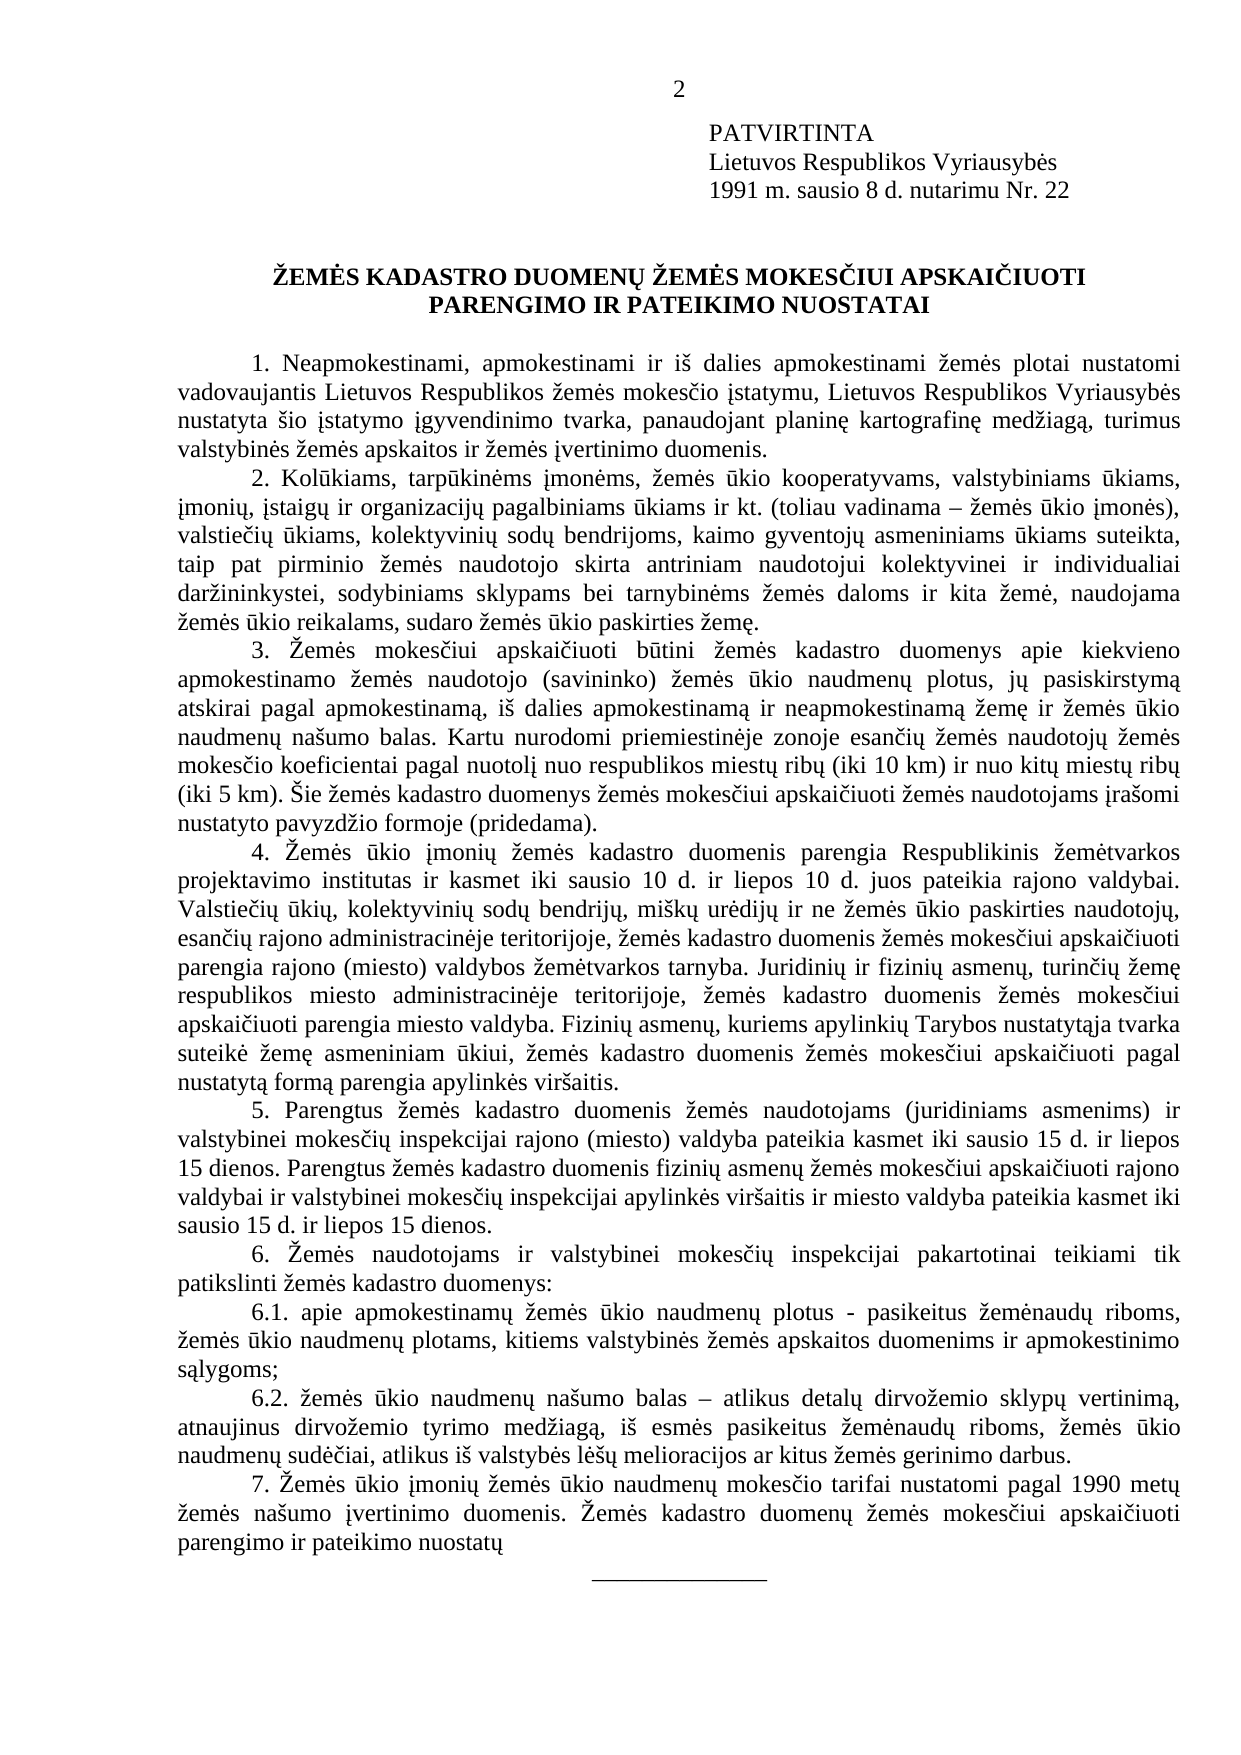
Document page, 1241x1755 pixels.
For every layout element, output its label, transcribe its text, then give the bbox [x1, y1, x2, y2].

text 6.2. žemės ūkio naudmenų našumo balas – atlikus detalų dirvožemio sklypų vertinimą, atnaujinus dirvožemio tyrimo medžiagą, iš esmės pasikeitus žemėnaudų riboms, žemės ūkio naudmenų sudėčiai, atlikus iš valstybės lėšų melioracijos ar kitus žemės gerinimo darbus. [177, 1383, 1181, 1469]
text 2. Kolūkiams, tarpūkinėms įmonėms, žemės ūkio kooperatyvams, valstybiniams ūkiams, įmonių, įstaigų ir organizacijų pagalbiniams ūkiams ir kt. (toliau vadinama – žemės ūkio įmonės), valstiečių ūkiams, kolektyvinių sodų bendrijoms, kaimo gyventojų asmeniniams ūkiams suteikta, taip pat pirminio žemės naudotojo skirta antriniam naudotojui kolektyvinei ir individualiai daržininkystei, sodybiniams sklypams bei tarnybinėms žemės daloms ir kita žemė, naudojama žemės ūkio reikalams, sudaro žemės ūkio paskirties žemę. [177, 463, 1181, 636]
text ______________ [177, 1556, 1181, 1584]
text 7. Žemės ūkio įmonių žemės ūkio naudmenų mokesčio tarifai nustatomi pagal 1990 metų žemės našumo įvertinimo duomenis. Žemės kadastro duomenų žemės mokesčiui apskaičiuoti parengimo ir pateikimo nuostatų [177, 1469, 1181, 1556]
text 5. Parengtus žemės kadastro duomenis žemės naudotojams (juridiniams asmenims) ir valstybinei mokesčių inspekcijai rajono (miesto) valdyba pateikia kasmet iki sausio 15 d. ir liepos 15 dienos. Parengtus žemės kadastro duomenis fizinių asmenų žemės mokesčiui apskaičiuoti rajono valdybai ir valstybinei mokesčių inspekcijai apylinkės viršaitis ir miesto valdyba pateikia kasmet iki sausio 15 d. ir liepos 15 dienos. [177, 1096, 1181, 1239]
text 6.1. apie apmokestinamų žemės ūkio naudmenų plotus - pasikeitus žemėnaudų riboms, žemės ūkio naudmenų plotams, kitiems valstybinės žemės apskaitos duomenims ir apmokestinimo sąlygoms; [177, 1297, 1181, 1383]
text Žemės kadastro duomenų žemės mokesčiui apskaičiuoti [177, 262, 1181, 291]
text PATVIRTINTA [634, 118, 1181, 147]
text 6. Žemės naudotojams ir valstybinei mokesčių inspekcijai pakartotinai teikiami tik patikslinti žemės kadastro duomenys: [177, 1239, 1181, 1297]
text 1991 m. sausio 8 d. nutarimu Nr. 22 [177, 176, 1181, 204]
text 1. Neapmokestinami, apmokestinami ir iš dalies apmokestinami žemės plotai nustatomi vadovaujantis Lietuvos Respublikos žemės mokesčio įstatymu, Lietuvos Respublikos Vyriausybės nustatyta šio įstatymo įgyvendinimo tvarka, panaudojant planinę kartografinę medžiagą, turimus valstybinės žemės apskaitos ir žemės įvertinimo duomenis. [177, 348, 1181, 463]
text 4. Žemės ūkio įmonių žemės kadastro duomenis parengia Respublikinis žemėtvarkos projektavimo institutas ir kasmet iki sausio 10 d. ir liepos 10 d. juos pateikia rajono valdybai. Valstiečių ūkių, kolektyvinių sodų bendrijų, miškų urėdijų ir ne žemės ūkio paskirties naudotojų, esančių rajono administracinėje teritorijoje, žemės kadastro duomenis žemės mokesčiui apskaičiuoti parengia rajono (miesto) valdybos žemėtvarkos tarnyba. Juridinių ir fizinių asmenų, turinčių žemę respublikos miesto administracinėje teritorijoje, žemės kadastro duomenis žemės mokesčiui apskaičiuoti parengia miesto valdyba. Fizinių asmenų, kuriems apylinkių Tarybos nustatytąja tvarka suteikė žemę asmeniniam ūkiui, žemės kadastro duomenis žemės mokesčiui apskaičiuoti pagal nustatytą formą parengia apylinkės viršaitis. [177, 837, 1181, 1096]
text Lietuvos Respublikos Vyriausybės [177, 147, 1181, 176]
text parengimo ir pateikimo nuostatai [177, 291, 1181, 319]
text 3. Žemės mokesčiui apskaičiuoti būtini žemės kadastro duomenys apie kiekvieno apmokestinamo žemės naudotojo (savininko) žemės ūkio naudmenų plotus, jų pasiskirstymą atskirai pagal apmokestinamą, iš dalies apmokestinamą ir neapmokestinamą žemę ir žemės ūkio naudmenų našumo balas. Kartu nurodomi priemiestinėje zonoje esančių žemės naudotojų žemės mokesčio koeficientai pagal nuotolį nuo respublikos miestų ribų (iki 10 km) ir nuo kitų miestų ribų (iki 5 km). Šie žemės kadastro duomenys žemės mokesčiui apskaičiuoti žemės naudotojams įrašomi nustatyto pavyzdžio formoje (pridedama). [177, 636, 1181, 837]
